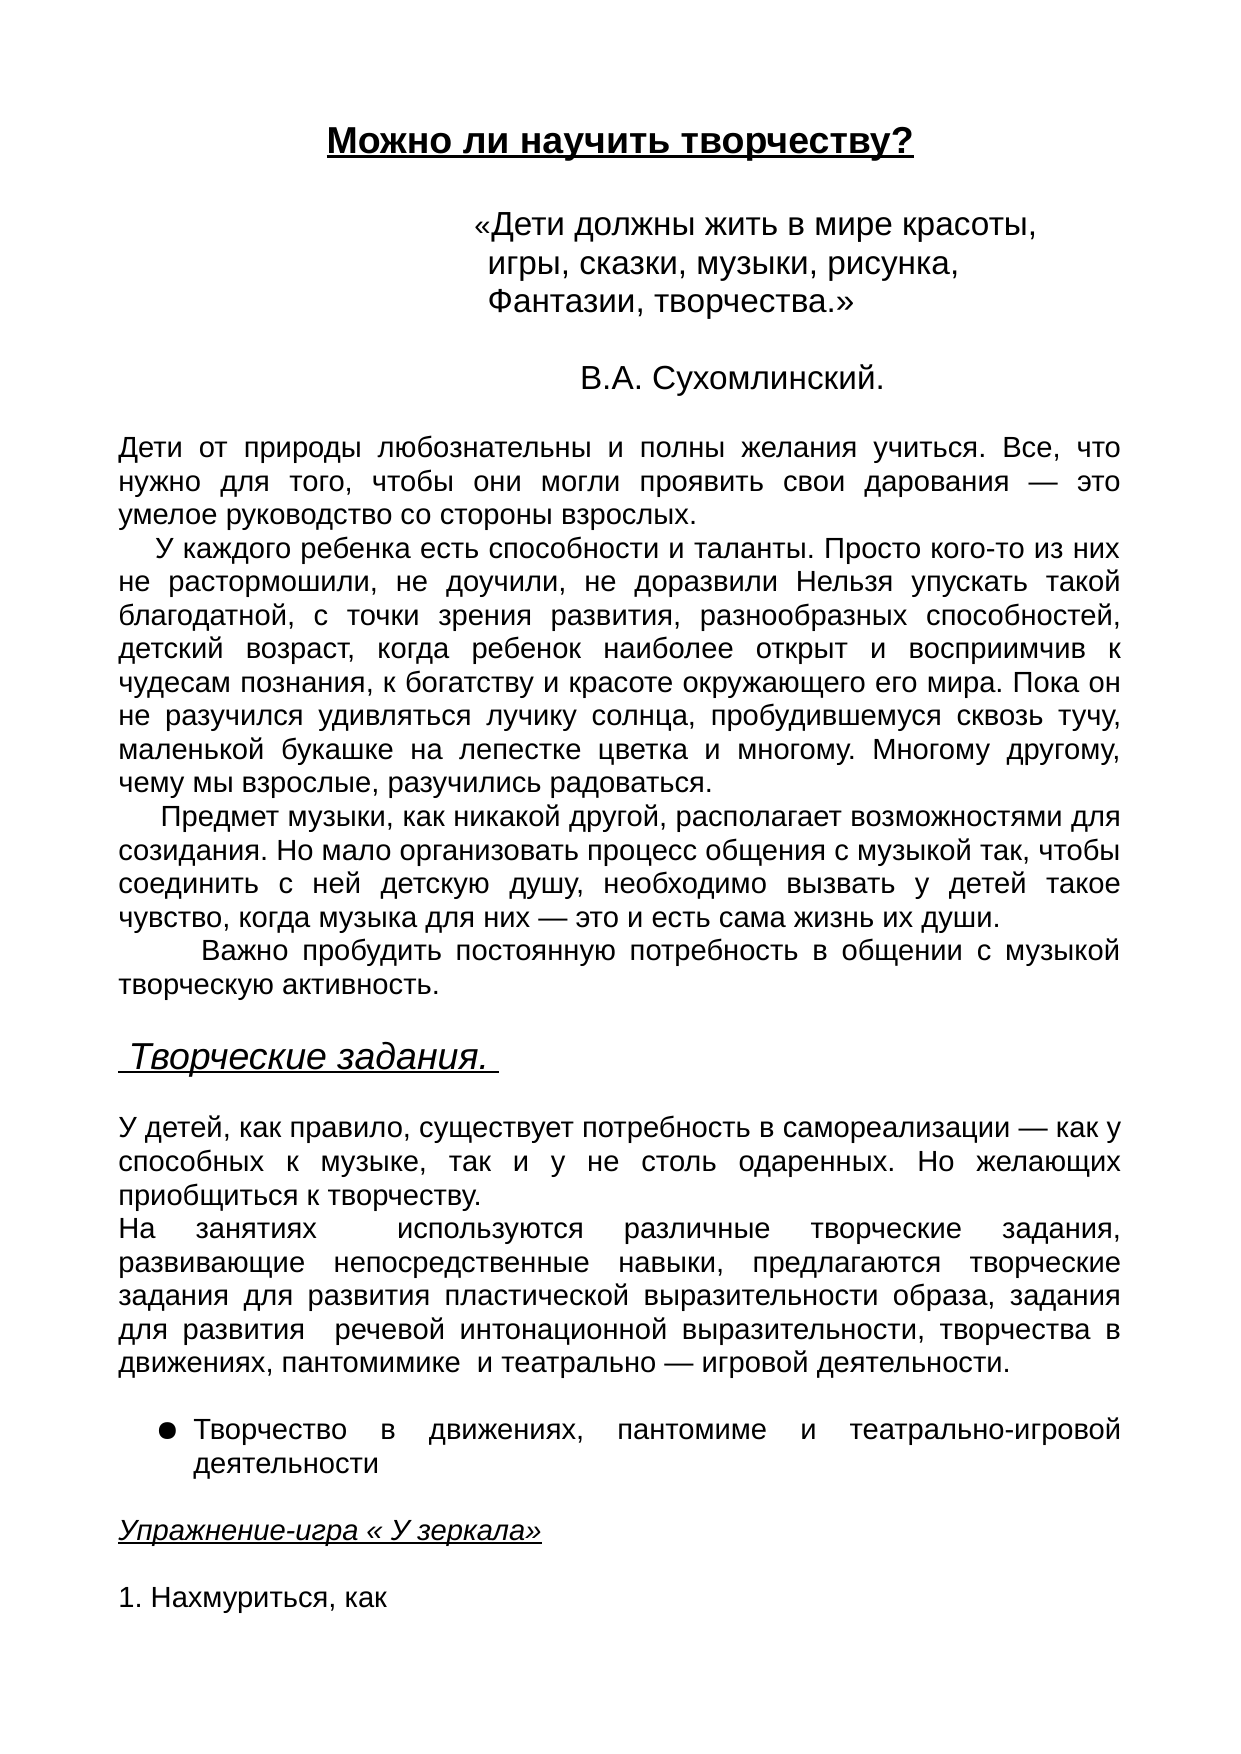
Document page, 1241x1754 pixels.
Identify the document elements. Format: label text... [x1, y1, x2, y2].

text Предмет музыки, как никакой другой, располагает возможностями для созидания. Но мало организовать процесс общения с музыкой так, чтобы соединить с ней детскую душу, необходимо вызвать у детей такое чувство, когда музыка для них — это и есть сама жизнь их души. [118, 799, 1122, 933]
text Творческие задания. [118, 1034, 1122, 1077]
text «Дети должны жить в мире красоты, [118, 204, 1122, 243]
text На занятиях используются различные творческие задания, развивающие непосредственные навыки, предлагаются творческие задания для развития пластической выразительности образа, задания для развития речевой интонационной выразительности, творчества в движениях, пантомимике и театрально — игровой деятельности. [118, 1211, 1122, 1379]
text У детей, как правило, существует потребность в самореализации — как у способных к музыке, так и у не столь одаренных. Но желающих приобщиться к творчеству. [118, 1111, 1122, 1211]
text Дети от природы любознательны и полны желания учиться. Все, что нужно для того, чтобы они могли проявить свои дарования — это умелое руководство со стороны взрослых. [118, 430, 1122, 531]
text Важно пробудить постоянную потребность в общении с музыкой творческую активность. [118, 933, 1122, 1000]
text игры, сказки, музыки, рисунка, [118, 243, 1122, 281]
text В.А. Сухомлинский. [118, 358, 1122, 397]
text 1. Нахмуриться, как [118, 1580, 1122, 1614]
text У каждого ребенка есть способности и таланты. Просто кого-то из них не растормошили, не доучили, не доразвили Нельзя упускать такой благодатной, с точки зрения развития, разнообразных способностей, детский возраст, когда ребенок наиболее открыт и восприимчив к чудесам познания, к богатству и красоте окружающего его мира. Пока он не разучился удивляться лучику солнца, пробудившемуся сквозь тучу, маленькой букашке на лепестке цветка и многому. Многому другому, чему мы взрослые, разучились радоваться. [118, 531, 1122, 799]
list Творчество в движениях, пантомиме и театрально-игровой деятельности [156, 1412, 1122, 1480]
text Фантазии, творчества.» [118, 281, 1122, 320]
text Можно ли научить творчеству? [118, 118, 1122, 161]
text Упражнение-игра « У зеркала» [118, 1513, 1122, 1547]
